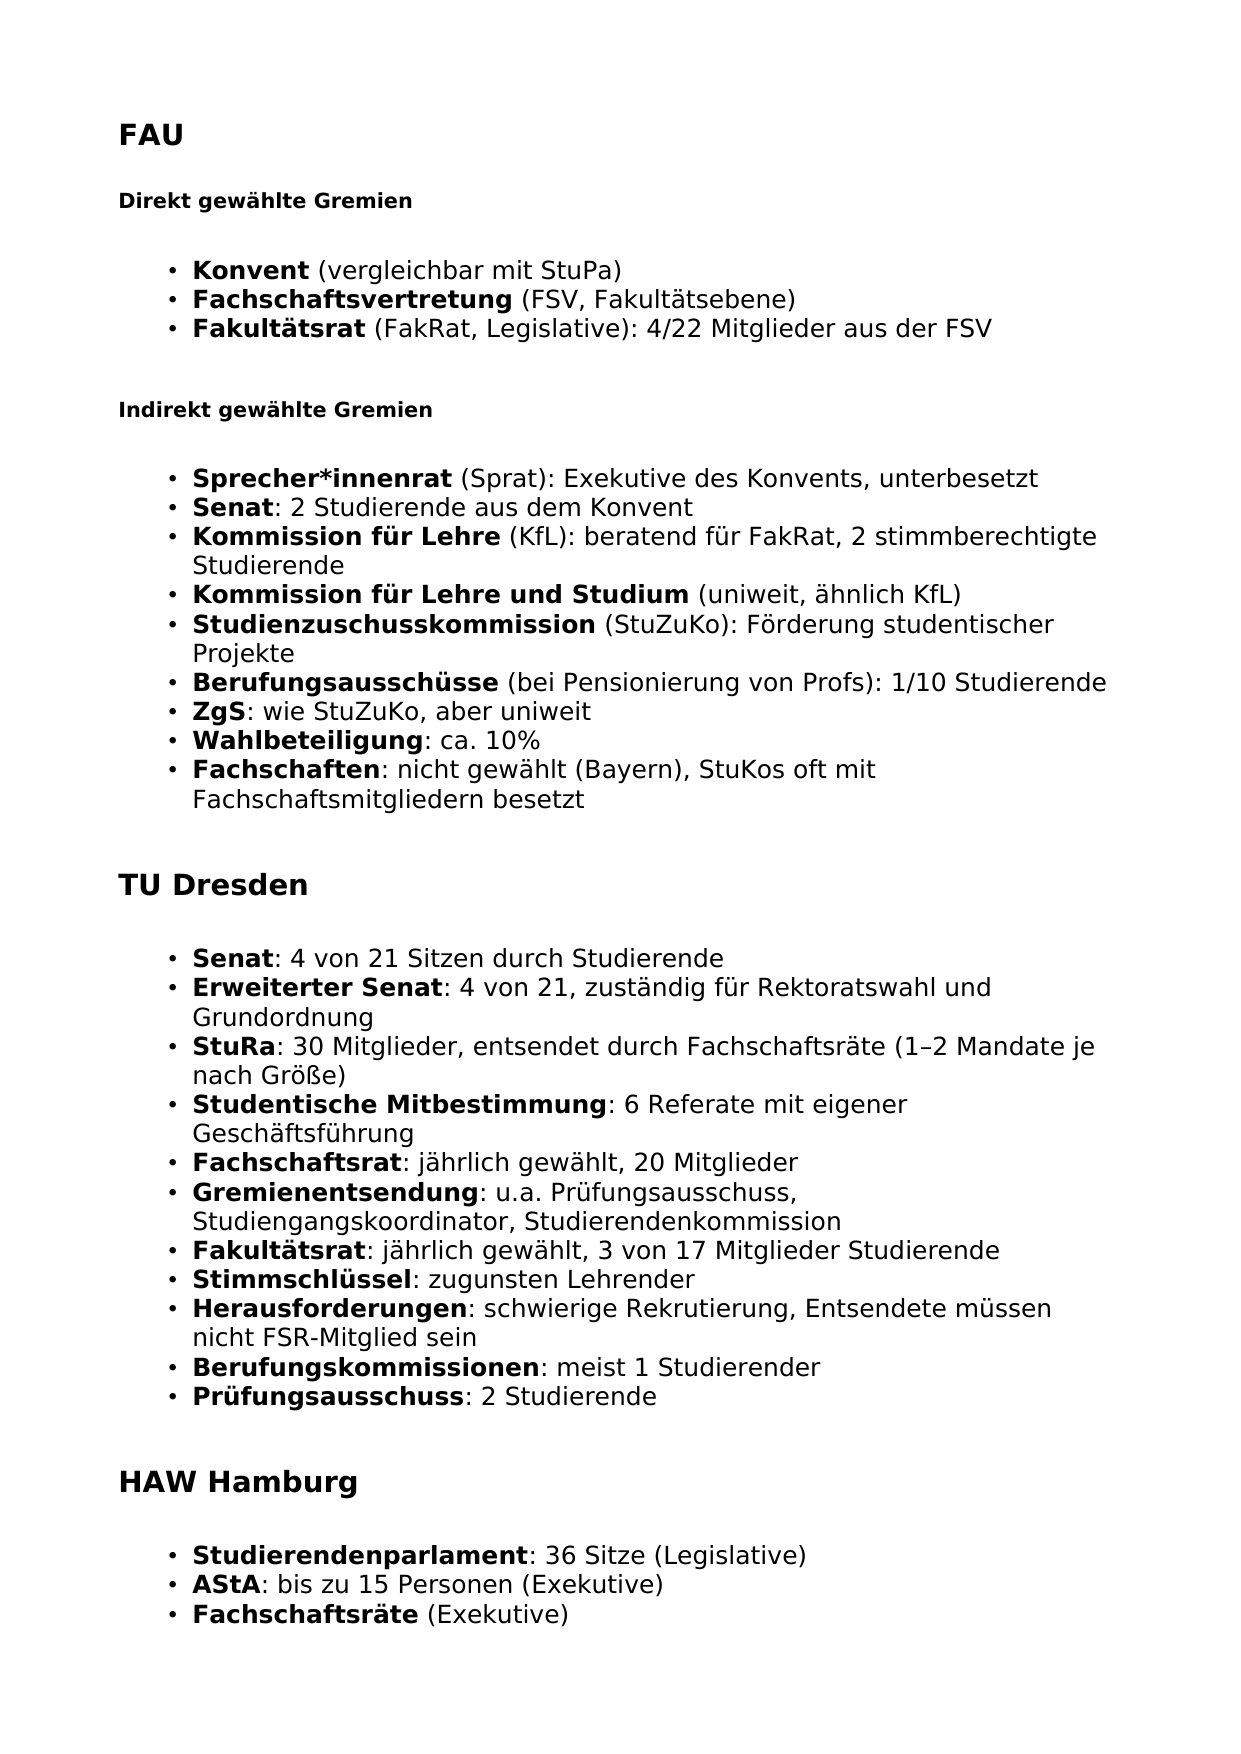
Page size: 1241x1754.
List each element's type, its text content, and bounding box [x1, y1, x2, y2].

list Wahlbeteiligung: ca. 10% [177, 727, 1122, 756]
list Konvent (vergleichbar mit StuPa) [177, 256, 1122, 285]
list Fakultätsrat (FakRat, Legislative): 4/22 Mitglieder aus der FSV [177, 314, 1122, 343]
list Erweiterter Senat: 4 von 21, zuständig für Rektoratswahl und Grundordnung [177, 974, 1122, 1032]
subtitle HAW Hamburg [118, 1466, 1122, 1499]
subtitle Direkt gewählte Gremien [118, 189, 1122, 214]
list Berufungskommissionen: meist 1 Studierender [177, 1353, 1122, 1382]
list Stimmschlüssel: zugunsten Lehrender [177, 1265, 1122, 1294]
list Kommission für Lehre (KfL): beratend für FakRat, 2 stimmberechtigte Studierende [177, 522, 1122, 581]
list Kommission für Lehre und Studium (uniweit, ähnlich KfL) [177, 581, 1122, 610]
list AStA: bis zu 15 Personen (Exekutive) [177, 1571, 1122, 1600]
list Herausforderungen: schwierige Rekrutierung, Entsendete müssen nicht FSR-Mitglied sein [177, 1294, 1122, 1353]
subtitle Indirekt gewählte Gremien [118, 398, 1122, 422]
list Studentische Mitbestimmung: 6 Referate mit eigener Geschäftsführung [177, 1090, 1122, 1149]
subtitle TU Dresden [118, 868, 1122, 902]
list Fachschaftsvertretung (FSV, Fakultätsebene) [177, 285, 1122, 314]
list Senat: 4 von 21 Sitzen durch Studierende [177, 944, 1122, 974]
list Studienzuschusskommission (StuZuKo): Förderung studentischer Projekte [177, 610, 1122, 668]
list StuRa: 30 Mitglieder, entsendet durch Fachschaftsräte (1–2 Mandate je nach Größe) [177, 1032, 1122, 1090]
list Senat: 2 Studierende aus dem Konvent [177, 493, 1122, 522]
list Sprecher*innenrat (Sprat): Exekutive des Konvents, unterbesetzt [177, 464, 1122, 493]
list Fachschaften: nicht gewählt (Bayern), StuKos oft mit Fachschaftsmitgliedern besetzt [177, 756, 1122, 814]
list Berufungsausschüsse (bei Pensionierung von Profs): 1/10 Studierende [177, 668, 1122, 697]
list Studierendenparlament: 36 Sitze (Legislative) [177, 1542, 1122, 1571]
list Gremienentsendung: u.a. Prüfungsausschuss, Studiengangskoordinator, Studierendenkommission [177, 1178, 1122, 1236]
list Prüfungsausschuss: 2 Studierende [177, 1382, 1122, 1411]
list Fachschaftsräte (Exekutive) [177, 1600, 1122, 1629]
list Fakultätsrat: jährlich gewählt, 3 von 17 Mitglieder Studierende [177, 1236, 1122, 1265]
list Fachschaftsrat: jährlich gewählt, 20 Mitglieder [177, 1149, 1122, 1178]
subtitle FAU [118, 118, 1122, 152]
list ZgS: wie StuZuKo, aber uniweit [177, 697, 1122, 727]
